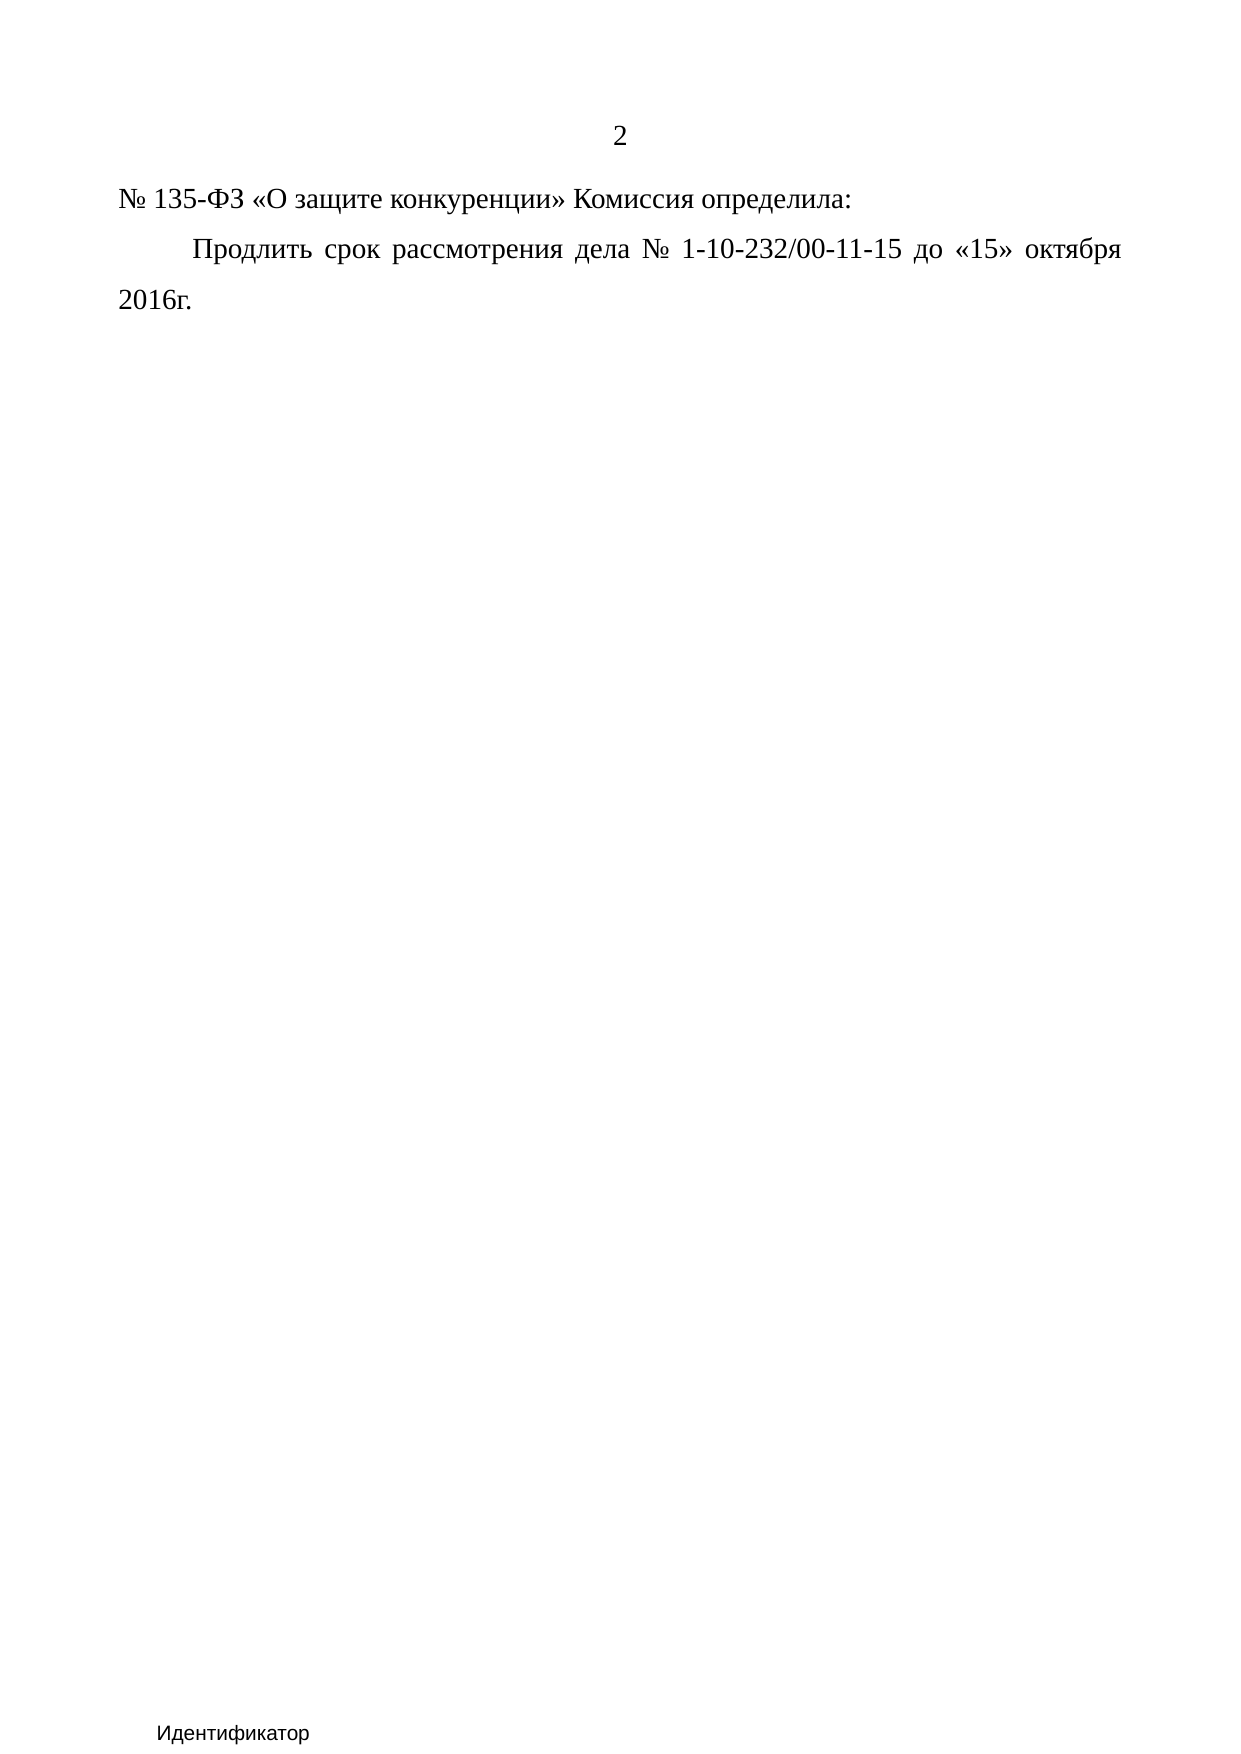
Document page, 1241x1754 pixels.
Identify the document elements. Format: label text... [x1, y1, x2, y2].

text Продлить срок рассмотрения дела № 1-10-232/00-11-15 до «15» октября 2016г. [118, 231, 1122, 315]
text № 135-ФЗ «О защите конкуренции» Комиссия определила: [118, 181, 1122, 215]
